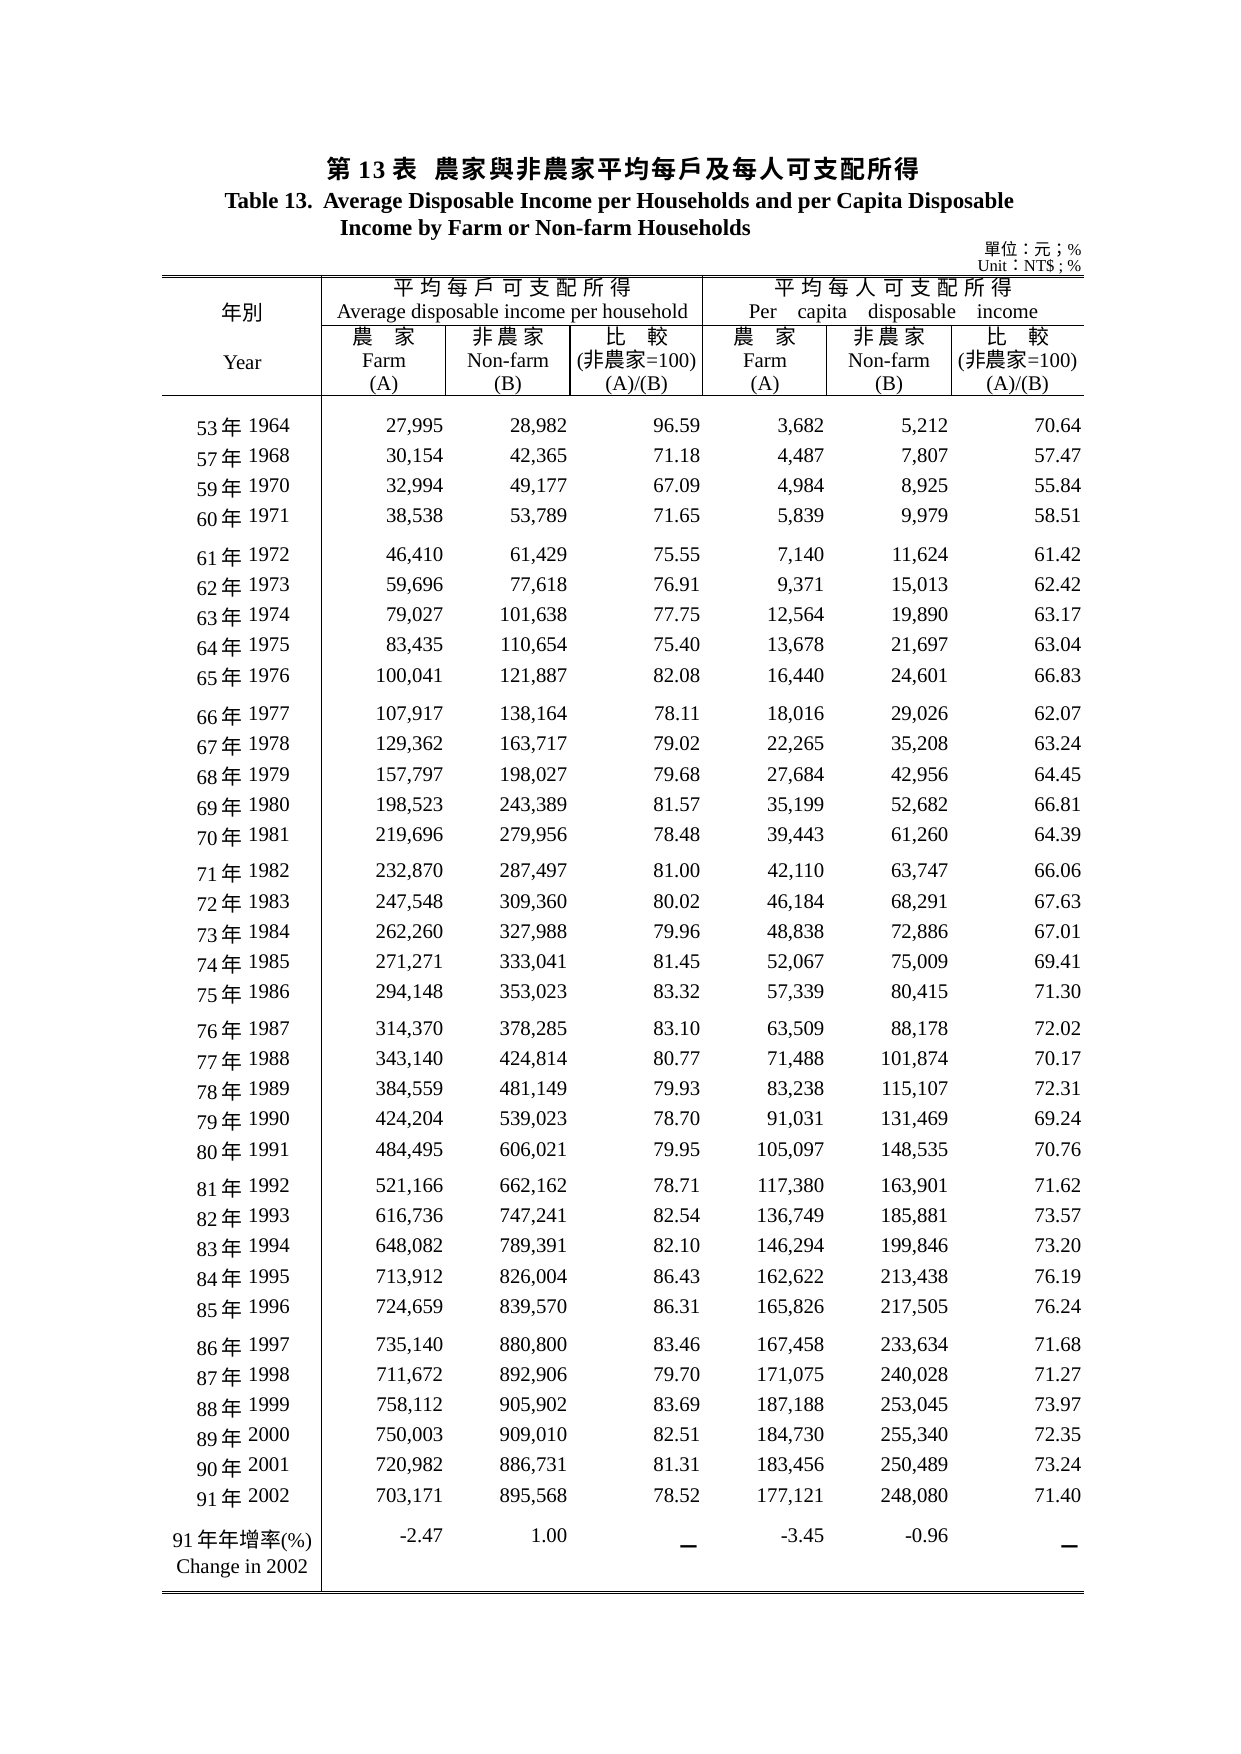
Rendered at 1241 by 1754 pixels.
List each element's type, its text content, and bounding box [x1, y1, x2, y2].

table_cell [570, 1009, 703, 1015]
table_cell 32,994 [322, 472, 446, 502]
table_cell 76年 [162, 1015, 245, 1045]
table_cell 217,505 [827, 1293, 951, 1323]
table_cell 1977 [245, 700, 321, 730]
table_cell 19,890 [827, 601, 951, 631]
table_cell 78.48 [570, 821, 703, 851]
table_cell 平均每人可支配所得 Per capita disposable income [703, 278, 1084, 325]
table_cell 185,881 [827, 1202, 951, 1232]
table_cell [446, 1166, 570, 1172]
table_cell Table 13. Average Disposable Income per Households and per Capita Disposable Income by Farm or Non-farm Households [162, 188, 1084, 242]
table_cell 79.93 [570, 1075, 703, 1105]
table_cell 7,140 [703, 541, 827, 571]
table_cell [446, 692, 570, 700]
table_cell 77,618 [446, 571, 570, 601]
table_cell 72.02 [951, 1015, 1084, 1045]
table_cell 4,984 [703, 472, 827, 502]
table_cell [245, 851, 321, 857]
table_cell [446, 1323, 570, 1331]
table_cell 1989 [245, 1075, 321, 1105]
table_cell [322, 533, 446, 541]
table_cell 105,097 [703, 1136, 827, 1166]
table_cell 343,140 [322, 1045, 446, 1075]
table_cell 720,982 [322, 1452, 446, 1482]
table_cell 46,410 [322, 541, 446, 571]
table_cell [245, 1166, 321, 1172]
table_cell 248,080 [827, 1483, 951, 1513]
table_cell 353,023 [446, 978, 570, 1008]
table_cell [570, 851, 703, 857]
table_cell 53,789 [446, 502, 570, 532]
table_cell 63.24 [951, 730, 1084, 761]
table_cell 1996 [245, 1293, 321, 1323]
table_cell 79.68 [570, 761, 703, 791]
table_cell 61年 [162, 541, 245, 571]
table_cell 101,638 [446, 601, 570, 631]
table_cell 71.30 [951, 978, 1084, 1008]
table_cell 64年 [162, 631, 245, 662]
table_cell 177,121 [703, 1483, 827, 1513]
table_cell 82.10 [570, 1233, 703, 1263]
table_cell 66.81 [951, 791, 1084, 821]
table_cell 80,415 [827, 978, 951, 1008]
table_cell 61,260 [827, 821, 951, 851]
table_cell 183,456 [703, 1452, 827, 1482]
table_cell 1986 [245, 978, 321, 1008]
table_cell [446, 1513, 570, 1523]
table_cell [703, 692, 827, 700]
table_cell 287,497 [446, 858, 570, 888]
table_cell 84年 [162, 1263, 245, 1293]
table_cell [322, 1166, 446, 1172]
table_cell 平均每戶可支配所得 Average disposable income per household [322, 278, 702, 325]
table_cell 83.69 [570, 1392, 703, 1422]
table_cell 724,659 [322, 1293, 446, 1323]
table_cell 758,112 [322, 1392, 446, 1422]
table_cell -2.47 [322, 1523, 446, 1578]
table_cell [162, 1009, 245, 1015]
table_cell 1980 [245, 791, 321, 821]
table_cell 219,696 [322, 821, 446, 851]
table_cell 83,435 [322, 631, 446, 662]
table_cell 1979 [245, 761, 321, 791]
table_cell [951, 1513, 1084, 1523]
table_cell 253,045 [827, 1392, 951, 1422]
table_cell 240,028 [827, 1362, 951, 1392]
table_cell 86年 [162, 1331, 245, 1362]
table_cell 481,149 [446, 1075, 570, 1105]
table_cell 75年 [162, 978, 245, 1008]
table_cell 70.76 [951, 1136, 1084, 1166]
table_cell 72,886 [827, 918, 951, 948]
table_cell 243,389 [446, 791, 570, 821]
table_cell 232,870 [322, 858, 446, 888]
table_cell 1974 [245, 601, 321, 631]
table_cell 91年 [162, 1483, 245, 1513]
table_cell 327,988 [446, 918, 570, 948]
table_cell 67.01 [951, 918, 1084, 948]
table_cell 65年 [162, 662, 245, 692]
table_cell 農 家 Farm (A) [322, 326, 445, 395]
table_cell 78.11 [570, 700, 703, 730]
table_cell [446, 851, 570, 857]
table_cell [162, 692, 245, 700]
table_cell 77年 [162, 1045, 245, 1075]
table_cell [570, 1323, 703, 1331]
table_cell 66年 [162, 700, 245, 730]
table_cell 79.95 [570, 1136, 703, 1166]
table_cell 1972 [245, 541, 321, 571]
table_cell [570, 692, 703, 700]
table_cell [245, 1323, 321, 1331]
table_cell 250,489 [827, 1452, 951, 1482]
table_cell [570, 1166, 703, 1172]
table_cell － [951, 1523, 1084, 1578]
table_cell 比 較 (非農家=100) (A)/(B) [571, 326, 702, 395]
table_cell 70.64 [951, 412, 1084, 442]
table_cell 1976 [245, 662, 321, 692]
table_cell 279,956 [446, 821, 570, 851]
table_cell [162, 1578, 321, 1591]
table_cell 826,004 [446, 1263, 570, 1293]
table_cell [446, 1009, 570, 1015]
table_cell 73.57 [951, 1202, 1084, 1232]
table_cell 606,021 [446, 1136, 570, 1166]
table_cell 63,509 [703, 1015, 827, 1045]
table_cell [827, 851, 951, 857]
table_cell 77.75 [570, 601, 703, 631]
table_cell [570, 533, 703, 541]
table_cell 378,285 [446, 1015, 570, 1045]
table_cell 146,294 [703, 1233, 827, 1263]
table_cell [951, 851, 1084, 857]
table_cell [162, 533, 245, 541]
table_cell 1985 [245, 948, 321, 978]
table_cell [827, 1578, 951, 1591]
table_cell 81.31 [570, 1452, 703, 1482]
table_cell 49,177 [446, 472, 570, 502]
table_cell 905,902 [446, 1392, 570, 1422]
table_cell 63.17 [951, 601, 1084, 631]
table_cell [322, 692, 446, 700]
table_cell 424,814 [446, 1045, 570, 1075]
table_cell [162, 1323, 245, 1331]
table_cell [245, 1009, 321, 1015]
table_cell 71,488 [703, 1045, 827, 1075]
table_cell 1999 [245, 1392, 321, 1422]
table_cell 66.83 [951, 662, 1084, 692]
table_cell 58.51 [951, 502, 1084, 532]
table_cell 735,140 [322, 1331, 446, 1362]
table_cell 3,682 [703, 412, 827, 442]
table_cell 616,736 [322, 1202, 446, 1232]
table_cell [951, 1578, 1084, 1591]
table_cell 424,204 [322, 1105, 446, 1136]
table_cell 69.24 [951, 1105, 1084, 1136]
table_cell -0.96 [827, 1523, 951, 1578]
table_cell 789,391 [446, 1233, 570, 1263]
table_cell [245, 533, 321, 541]
table_cell 2001 [245, 1452, 321, 1482]
table_cell 76.24 [951, 1293, 1084, 1323]
table_cell 48,838 [703, 918, 827, 948]
table_cell [703, 396, 827, 412]
table_cell 78.52 [570, 1483, 703, 1513]
table_cell 90年 [162, 1452, 245, 1482]
table_cell 72.31 [951, 1075, 1084, 1105]
table_cell 539,023 [446, 1105, 570, 1136]
table_cell 163,901 [827, 1172, 951, 1202]
table_cell 81年 [162, 1172, 245, 1202]
table_cell 75,009 [827, 948, 951, 978]
table_cell [446, 1578, 570, 1591]
table_cell 886,731 [446, 1452, 570, 1482]
table_cell 78.71 [570, 1172, 703, 1202]
table_cell 非 農 家 Non-farm (B) [827, 326, 951, 395]
table_cell 1968 [245, 442, 321, 472]
table_cell [703, 1009, 827, 1015]
table_cell 73.24 [951, 1452, 1084, 1482]
table_cell 57年 [162, 442, 245, 472]
table_cell 199,846 [827, 1233, 951, 1263]
table_cell 121,887 [446, 662, 570, 692]
table_cell 81.00 [570, 858, 703, 888]
table_cell Unit：NT$ ; % [162, 258, 1084, 275]
table_cell [827, 692, 951, 700]
table_cell 131,469 [827, 1105, 951, 1136]
table_cell 35,208 [827, 730, 951, 761]
table_cell [446, 396, 570, 412]
table_cell 703,171 [322, 1483, 446, 1513]
table_cell [951, 692, 1084, 700]
table_cell [951, 533, 1084, 541]
table_cell 171,075 [703, 1362, 827, 1392]
table_cell 7,807 [827, 442, 951, 472]
table_cell 255,340 [827, 1422, 951, 1452]
table_cell 9,979 [827, 502, 951, 532]
table_cell 57,339 [703, 978, 827, 1008]
table_cell 80.02 [570, 888, 703, 918]
table_cell 1982 [245, 858, 321, 888]
table_cell 88年 [162, 1392, 245, 1422]
table_cell 78.70 [570, 1105, 703, 1136]
table_cell 101,874 [827, 1045, 951, 1075]
table_cell 5,839 [703, 502, 827, 532]
table_cell 13,678 [703, 631, 827, 662]
table_cell 81.57 [570, 791, 703, 821]
table_cell 21,697 [827, 631, 951, 662]
table_cell 39,443 [703, 821, 827, 851]
table_cell [827, 533, 951, 541]
table_cell 79,027 [322, 601, 446, 631]
table_cell [322, 851, 446, 857]
table_cell 1.00 [446, 1523, 570, 1578]
table_cell [162, 851, 245, 857]
table_cell 76.91 [570, 571, 703, 601]
table_cell 12,564 [703, 601, 827, 631]
table_cell [245, 396, 321, 412]
table_cell 35,199 [703, 791, 827, 821]
table_cell 117,380 [703, 1172, 827, 1202]
table_cell 52,067 [703, 948, 827, 978]
table_cell 比 較 (非農家=100) (A)/(B) [952, 326, 1084, 395]
table_cell 839,570 [446, 1293, 570, 1323]
table_cell 71年 [162, 858, 245, 888]
table_cell 83.10 [570, 1015, 703, 1045]
table_cell 187,188 [703, 1392, 827, 1422]
table_cell [162, 396, 245, 412]
table_cell 148,535 [827, 1136, 951, 1166]
table_cell 46,184 [703, 888, 827, 918]
table_cell 136,749 [703, 1202, 827, 1232]
table_cell 52,682 [827, 791, 951, 821]
table_cell [322, 1009, 446, 1015]
table_cell [162, 1166, 245, 1172]
table_cell 1981 [245, 821, 321, 851]
table_cell 82.54 [570, 1202, 703, 1232]
table_cell 66.06 [951, 858, 1084, 888]
table_cell 880,800 [446, 1331, 570, 1362]
table_cell [951, 396, 1084, 412]
table_cell 1997 [245, 1331, 321, 1362]
table_cell 262,260 [322, 918, 446, 948]
table_cell 107,917 [322, 700, 446, 730]
table_header 第13表 農家與非農家平均每戶及每人可支配所得 [162, 150, 1084, 187]
table_cell 89年 [162, 1422, 245, 1452]
table_cell 198,027 [446, 761, 570, 791]
table_cell [570, 396, 703, 412]
table_cell 167,458 [703, 1331, 827, 1362]
table_cell 62年 [162, 571, 245, 601]
table_cell 單位：元；% [162, 242, 1084, 258]
table_cell 82.51 [570, 1422, 703, 1452]
table_cell 138,164 [446, 700, 570, 730]
table_cell 1970 [245, 472, 321, 502]
table_cell 非 農 家 Non-farm (B) [446, 326, 569, 395]
table_cell 1978 [245, 730, 321, 761]
table_cell 29,026 [827, 700, 951, 730]
table_cell 57.47 [951, 442, 1084, 472]
table_cell 71.18 [570, 442, 703, 472]
table_cell 198,523 [322, 791, 446, 821]
table_cell 86.31 [570, 1293, 703, 1323]
table_cell 91,031 [703, 1105, 827, 1136]
table_cell 5,212 [827, 412, 951, 442]
table_cell [703, 1578, 827, 1591]
table_cell 70.17 [951, 1045, 1084, 1075]
table_cell 521,166 [322, 1172, 446, 1202]
table_cell 83.46 [570, 1331, 703, 1362]
table_cell 82年 [162, 1202, 245, 1232]
table_cell 100,041 [322, 662, 446, 692]
table_cell 162,622 [703, 1263, 827, 1293]
table_cell [570, 1578, 703, 1591]
table_cell 1988 [245, 1045, 321, 1075]
table_cell 1993 [245, 1202, 321, 1232]
table_cell [322, 1513, 446, 1523]
table_cell 83.32 [570, 978, 703, 1008]
table_cell 70年 [162, 821, 245, 851]
table_cell 27,684 [703, 761, 827, 791]
table_cell 27,995 [322, 412, 446, 442]
table_cell 271,271 [322, 948, 446, 978]
table_cell 1971 [245, 502, 321, 532]
table_cell 67.09 [570, 472, 703, 502]
table_cell [827, 1323, 951, 1331]
table_cell 129,362 [322, 730, 446, 761]
table_cell 61.42 [951, 541, 1084, 571]
table_cell 農 家 Farm (A) [703, 326, 826, 395]
table_cell 71.68 [951, 1331, 1084, 1362]
table_cell [703, 1323, 827, 1331]
table_cell 713,912 [322, 1263, 446, 1293]
table_cell 63,747 [827, 858, 951, 888]
table_cell 79年 [162, 1105, 245, 1136]
table_cell [162, 1513, 321, 1523]
table_cell 63年 [162, 601, 245, 631]
table_cell 年別 [162, 278, 321, 325]
table_cell [951, 1323, 1084, 1331]
table_cell 79.02 [570, 730, 703, 761]
table_cell 72年 [162, 888, 245, 918]
table_cell [827, 396, 951, 412]
table_cell 96.59 [570, 412, 703, 442]
table_cell 24,601 [827, 662, 951, 692]
table_cell 64.39 [951, 821, 1084, 851]
table_cell [703, 533, 827, 541]
table_cell [322, 396, 446, 412]
table_cell Year [162, 325, 321, 395]
table_cell 1984 [245, 918, 321, 948]
table_cell 233,634 [827, 1331, 951, 1362]
table_cell 15,013 [827, 571, 951, 601]
table_cell 1973 [245, 571, 321, 601]
table_cell [951, 1166, 1084, 1172]
table_cell 42,956 [827, 761, 951, 791]
table_cell 110,654 [446, 631, 570, 662]
table_cell 71.65 [570, 502, 703, 532]
table_cell 71.40 [951, 1483, 1084, 1513]
table_cell 2002 [245, 1483, 321, 1513]
table_cell [322, 1578, 446, 1591]
table_cell 309,360 [446, 888, 570, 918]
table_cell [951, 1009, 1084, 1015]
table_cell 22,265 [703, 730, 827, 761]
table_cell 484,495 [322, 1136, 446, 1166]
table_cell 9,371 [703, 571, 827, 601]
table_cell 69年 [162, 791, 245, 821]
table_cell 73.97 [951, 1392, 1084, 1422]
table_cell 1964 [245, 412, 321, 442]
table_cell 59,696 [322, 571, 446, 601]
table_cell 294,148 [322, 978, 446, 1008]
table_cell [827, 1009, 951, 1015]
table_cell 747,241 [446, 1202, 570, 1232]
table_cell [322, 1323, 446, 1331]
table_cell 83年 [162, 1233, 245, 1263]
table_cell 662,162 [446, 1172, 570, 1202]
table_cell 4,487 [703, 442, 827, 472]
table_cell 1983 [245, 888, 321, 918]
table_cell [827, 1166, 951, 1172]
table_cell 78年 [162, 1075, 245, 1105]
table_cell 87年 [162, 1362, 245, 1392]
table_cell [703, 1513, 827, 1523]
table_cell 711,672 [322, 1362, 446, 1392]
table_cell [827, 1513, 951, 1523]
table_cell 1987 [245, 1015, 321, 1045]
table_cell 53年 [162, 412, 245, 442]
table_cell 1994 [245, 1233, 321, 1263]
table_cell 81.45 [570, 948, 703, 978]
table_cell 38,538 [322, 502, 446, 532]
table_cell [703, 1166, 827, 1172]
table_cell 67年 [162, 730, 245, 761]
table_cell 75.40 [570, 631, 703, 662]
table_cell -3.45 [703, 1523, 827, 1578]
table_cell 55.84 [951, 472, 1084, 502]
table_cell 86.43 [570, 1263, 703, 1293]
table_cell 909,010 [446, 1422, 570, 1452]
table_cell 82.08 [570, 662, 703, 692]
table_cell 8,925 [827, 472, 951, 502]
table_cell 28,982 [446, 412, 570, 442]
table_cell 333,041 [446, 948, 570, 978]
table_cell 73年 [162, 918, 245, 948]
table_cell 91年年增率(%) Change in 2002 [162, 1523, 321, 1578]
table_cell [446, 533, 570, 541]
table_cell 115,107 [827, 1075, 951, 1105]
table_cell 750,003 [322, 1422, 446, 1452]
table_cell [245, 692, 321, 700]
table_cell 892,906 [446, 1362, 570, 1392]
table_cell 163,717 [446, 730, 570, 761]
table_cell [703, 851, 827, 857]
table_cell 213,438 [827, 1263, 951, 1293]
table_cell 648,082 [322, 1233, 446, 1263]
table_cell 384,559 [322, 1075, 446, 1105]
table_cell 30,154 [322, 442, 446, 472]
table_cell 1990 [245, 1105, 321, 1136]
table_cell 69.41 [951, 948, 1084, 978]
table_cell 63.04 [951, 631, 1084, 662]
table_cell 184,730 [703, 1422, 827, 1452]
table_cell 157,797 [322, 761, 446, 791]
table_cell 1992 [245, 1172, 321, 1202]
table_cell 1995 [245, 1263, 321, 1293]
table_cell 60年 [162, 502, 245, 532]
table_cell 83,238 [703, 1075, 827, 1105]
table_cell 165,826 [703, 1293, 827, 1323]
table_cell 1991 [245, 1136, 321, 1166]
table_cell 76.19 [951, 1263, 1084, 1293]
table_cell 85年 [162, 1293, 245, 1323]
table_cell 62.07 [951, 700, 1084, 730]
table_cell 75.55 [570, 541, 703, 571]
table_cell 68年 [162, 761, 245, 791]
table_cell 80年 [162, 1136, 245, 1166]
table_cell 80.77 [570, 1045, 703, 1075]
table_cell 71.62 [951, 1172, 1084, 1202]
table_cell 68,291 [827, 888, 951, 918]
table_cell 74年 [162, 948, 245, 978]
table_cell [570, 1513, 703, 1523]
table_cell 88,178 [827, 1015, 951, 1045]
table_cell 895,568 [446, 1483, 570, 1513]
table_cell 247,548 [322, 888, 446, 918]
table_cell 79.96 [570, 918, 703, 948]
table_cell 72.35 [951, 1422, 1084, 1452]
table_cell 59年 [162, 472, 245, 502]
table_cell 2000 [245, 1422, 321, 1452]
table_cell 11,624 [827, 541, 951, 571]
table_cell 73.20 [951, 1233, 1084, 1263]
table_cell 71.27 [951, 1362, 1084, 1392]
table_cell 67.63 [951, 888, 1084, 918]
table_cell 314,370 [322, 1015, 446, 1045]
table_cell 62.42 [951, 571, 1084, 601]
table_cell 64.45 [951, 761, 1084, 791]
table_cell 79.70 [570, 1362, 703, 1392]
table_cell － [570, 1523, 703, 1578]
table_cell 1975 [245, 631, 321, 662]
table_cell 61,429 [446, 541, 570, 571]
table_cell 42,365 [446, 442, 570, 472]
table_cell 1998 [245, 1362, 321, 1392]
table_cell 16,440 [703, 662, 827, 692]
table_cell 42,110 [703, 858, 827, 888]
table_cell 18,016 [703, 700, 827, 730]
